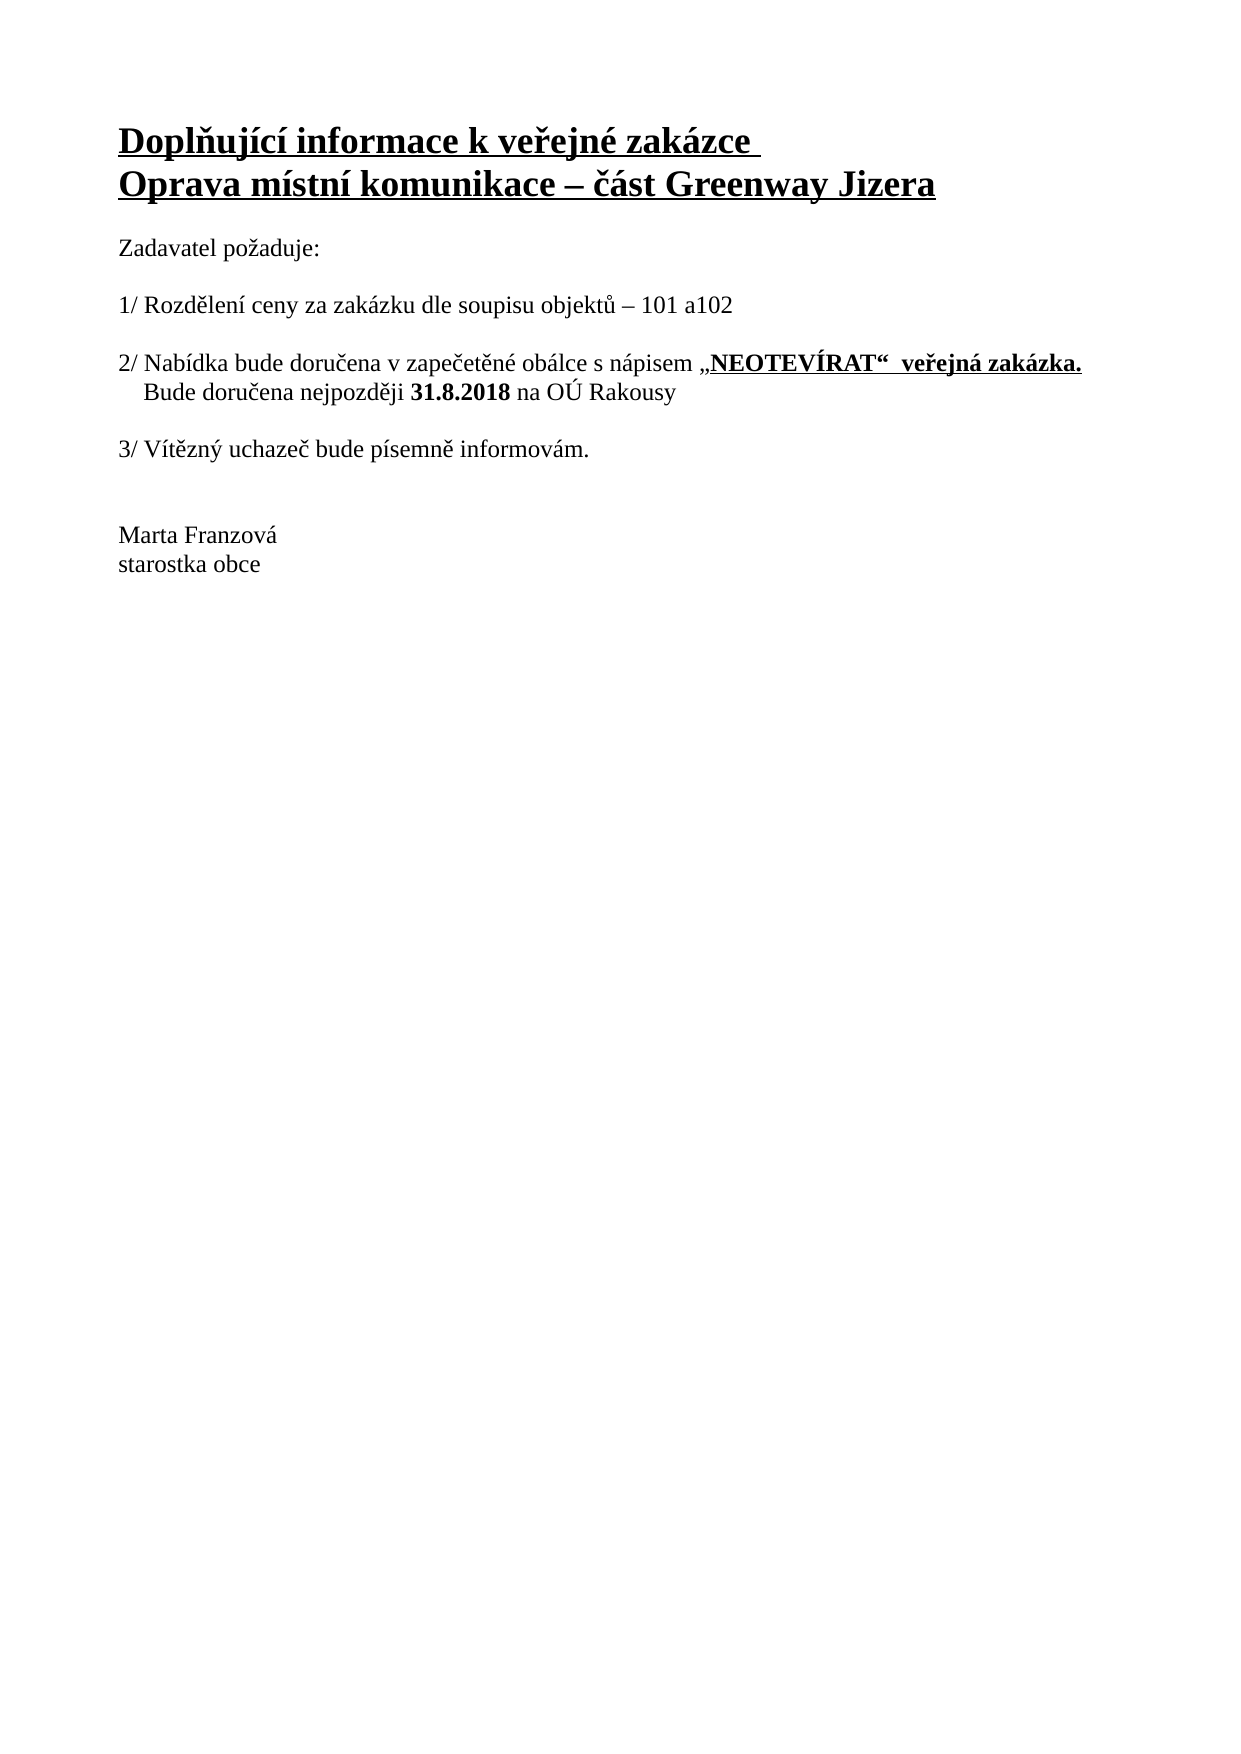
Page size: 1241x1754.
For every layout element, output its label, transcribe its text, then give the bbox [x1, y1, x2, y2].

text Zadavatel požaduje: [118, 233, 1122, 262]
text Oprava místní komunikace – část Greenway Jizera [118, 161, 1122, 204]
text starostka obce [118, 549, 1122, 578]
text Marta Franzová [118, 521, 1122, 549]
text Bude doručena nejpozději 31.8.2018 na OÚ Rakousy [118, 377, 1122, 406]
text 1/ Rozdělení ceny za zakázku dle soupisu objektů – 101 a102 [118, 291, 1122, 319]
text Doplňující informace k veřejné zakázce [118, 118, 1122, 161]
text 2/ Nabídka bude doručena v zapečetěné obálce s nápisem „NEOTEVÍRAT“ veřejná zakázka. [118, 348, 1122, 377]
text 3/ Vítězný uchazeč bude písemně informovám. [118, 434, 1122, 463]
